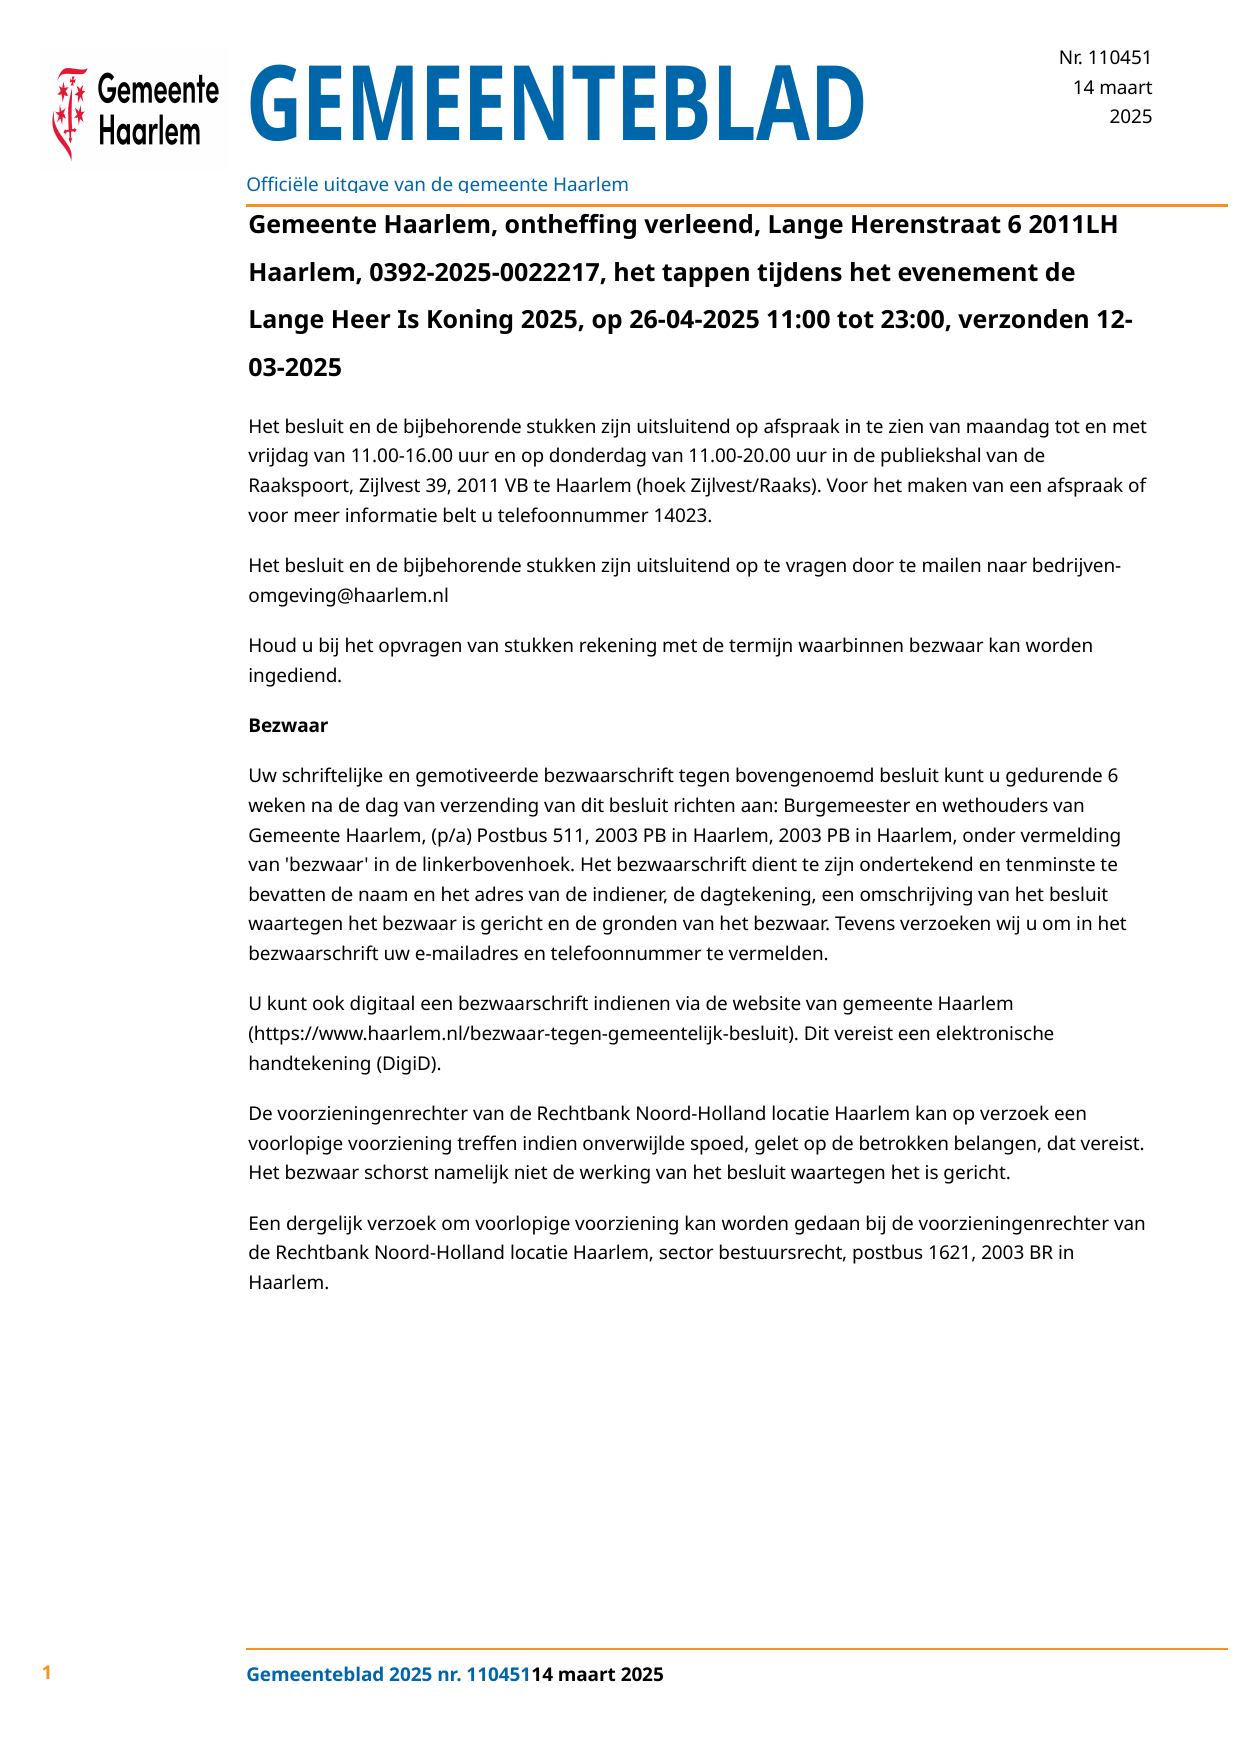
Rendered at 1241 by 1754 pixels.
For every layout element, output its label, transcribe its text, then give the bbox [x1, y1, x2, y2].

text U kunt ook digitaal een bezwaarschrift indienen via de website van gemeente Haarlem (https://www.haarlem.nl/bezwaar-tegen-gemeentelijk-besluit). Dit vereist een elektronische handtekening (DigiD). [248, 991, 1152, 1076]
text Bezwaar [248, 712, 1152, 738]
text Een dergelijk verzoek om voorlopige voorziening kan worden gedaan bij de voorzieningenrechter van de Rechtbank Noord-Holland locatie Haarlem, sector bestuursrecht, postbus 1621, 2003 BR in Haarlem. [248, 1210, 1152, 1295]
text De voorzieningenrechter van de Rechtbank Noord-Holland locatie Haarlem kan op verzoek een voorlopige voorziening treffen indien onverwijlde spoed, gelet op de betrokken belangen, dat vereist. Het bezwaar schorst namelijk niet de werking van het besluit waartegen het is gericht. [248, 1100, 1152, 1185]
text Het besluit en de bijbehorende stukken zijn uitsluitend op afspraak in te zien van maandag tot en met vrijdag van 11.00-16.00 uur en op donderdag van 11.00-20.00 uur in de publiekshal van de Raakspoort, Zijlvest 39, 2011 VB te Haarlem (hoek Zijlvest/Raaks). Voor het maken van een afspraak of voor meer informatie belt u telefoonnummer 14023. [248, 413, 1152, 528]
picture [41, 47, 231, 172]
text Het besluit en de bijbehorende stukken zijn uitsluitend op te vragen door te mailen naar bedrijven-omgeving@haarlem.nl [248, 552, 1152, 608]
text Uw schriftelijke en gemotiveerde bezwaarschrift tegen bovengenoemd besluit kunt u gedurende 6 weken na de dag van verzending van dit besluit richten aan: Burgemeester en wethouders van Gemeente Haarlem, (p/a) Postbus 511, 2003 PB in Haarlem, 2003 PB in Haarlem, onder vermelding van 'bezwaar' in de linkerbovenhoek. Het bezwaarschrift dient te zijn ondertekend en tenminste te bevatten de naam en het adres van de indiener, de dagtekening, een omschrijving van het besluit waartegen het bezwaar is gericht en de gronden van het bezwaar. Tevens verzoeken wij u om in het bezwaarschrift uw e-mailadres en telefoonnummer te vermelden. [248, 763, 1152, 966]
text Houd u bij het opvragen van stukken rekening met de termijn waarbinnen bezwaar kan worden ingediend. [248, 632, 1152, 688]
text Gemeente Haarlem, ontheffing verleend, Lange Herenstraat 6 2011LH Haarlem, 0392-2025-0022217, het tappen tijdens het evenement de Lange Heer Is Koning 2025, op 26-04-2025 11:00 tot 23:00, verzonden 12-03-2025 [248, 207, 1152, 384]
